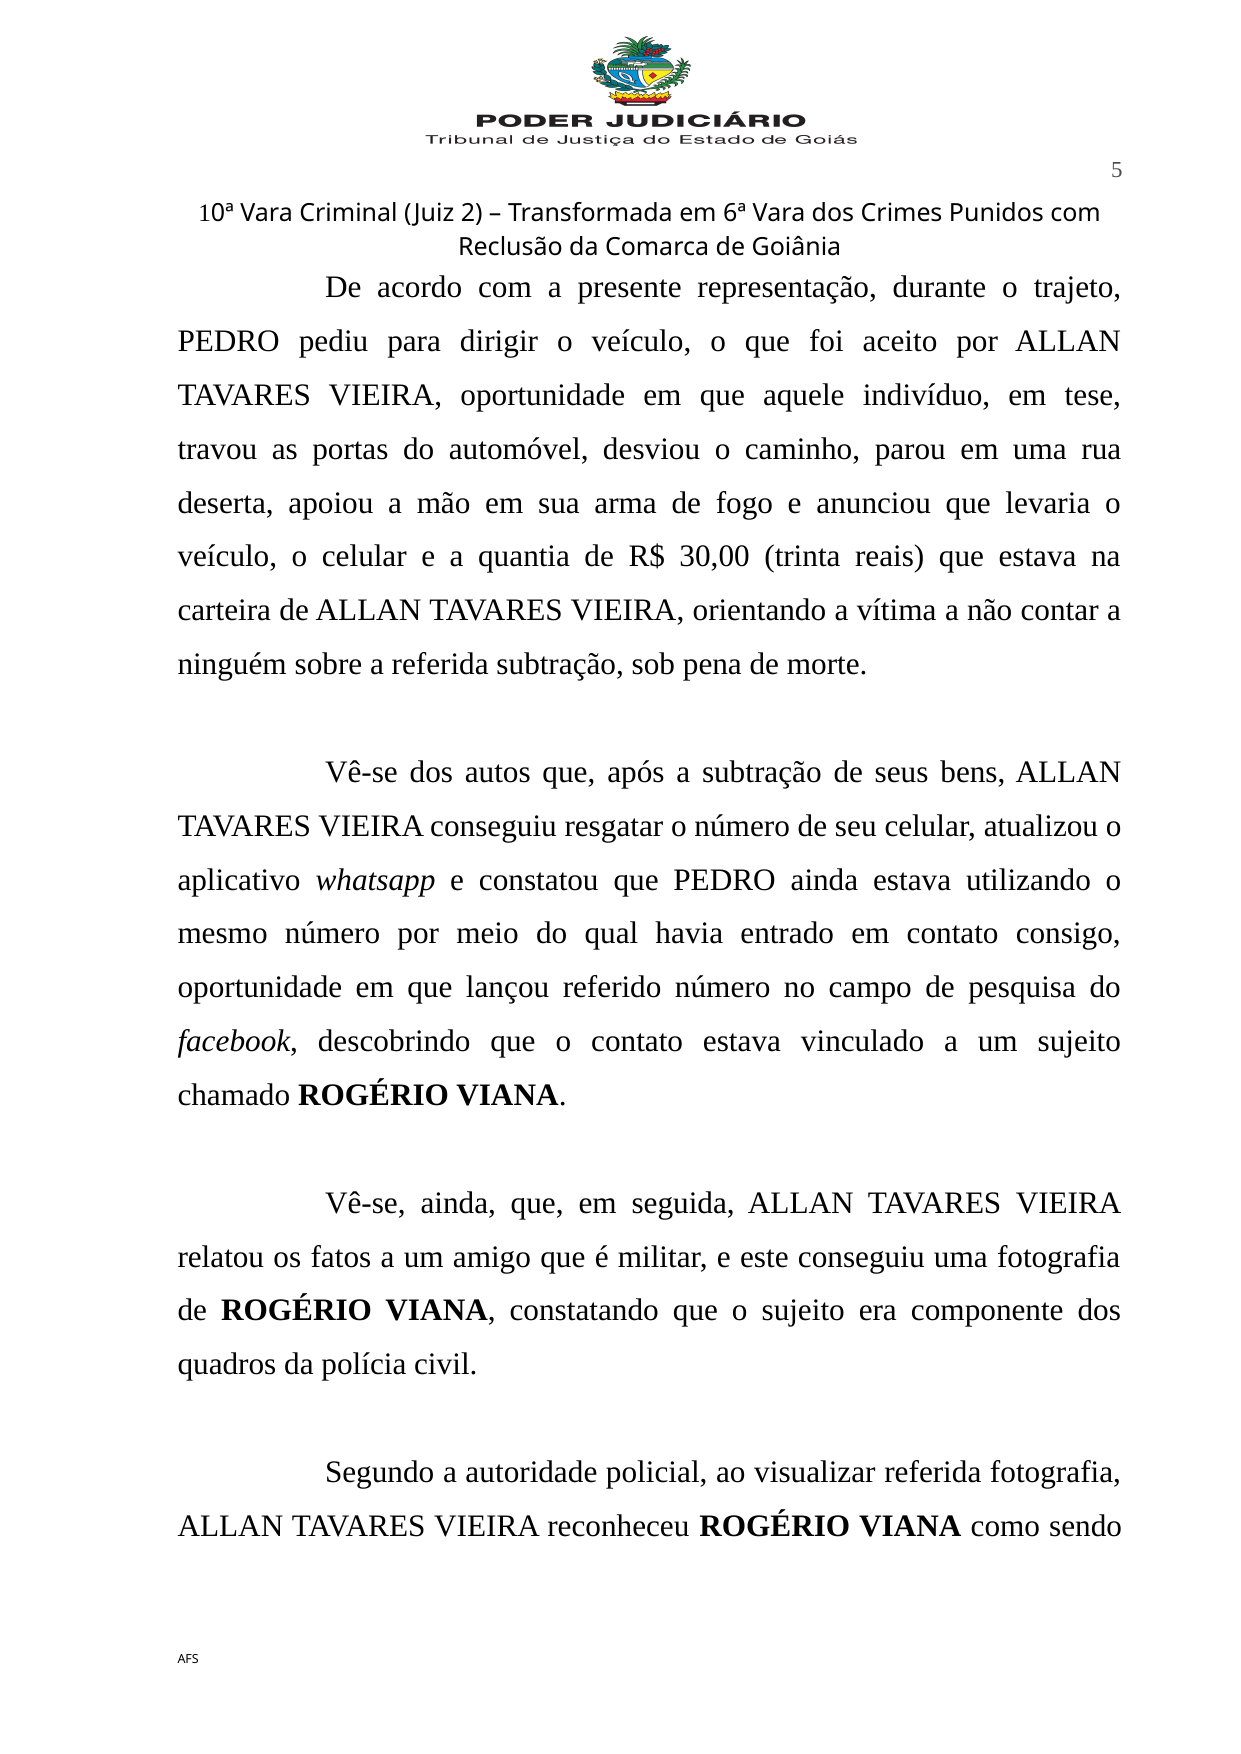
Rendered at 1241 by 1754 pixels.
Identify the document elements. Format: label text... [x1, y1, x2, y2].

text De acordo com a presente representação, durante o trajeto, PEDRO pediu para dirigir o veículo, o que foi aceito por ALLAN TAVARES VIEIRA, oportunidade em que aquele indivíduo, em tese, travou as portas do automóvel, desviou o caminho, parou em uma rua deserta, apoiou a mão em sua arma de fogo e anunciou que levaria o veículo, o celular e a quantia de R$ 30,00 (trinta reais) que estava na carteira de ALLAN TAVARES VIEIRA, orientando a vítima a não contar a ninguém sobre a referida subtração, sob pena de morte. [177, 268, 1122, 681]
text Vê-se, ainda, que, em seguida, ALLAN TAVARES VIEIRA relatou os fatos a um amigo que é militar, e este conseguiu uma fotografia de ROGÉRIO VIANA, constatando que o sujeito era componente dos quadros da polícia civil. [177, 1184, 1122, 1381]
text Segundo a autoridade policial, ao visualizar referida fotografia, ALLAN TAVARES VIEIRA reconheceu ROGÉRIO VIANA como sendo [177, 1453, 1122, 1543]
text Vê-se dos autos que, após a subtração de seus bens, ALLAN TAVARES VIEIRA conseguiu resgatar o número de seu celular, atualizou o aplicativo whatsapp e constatou que PEDRO ainda estava utilizando o mesmo número por meio do qual havia entrado em contato consigo, oportunidade em que lançou referido número no campo de pesquisa do facebook, descobrindo que o contato estava vinculado a um sujeito chamado ROGÉRIO VIANA. [177, 753, 1122, 1112]
